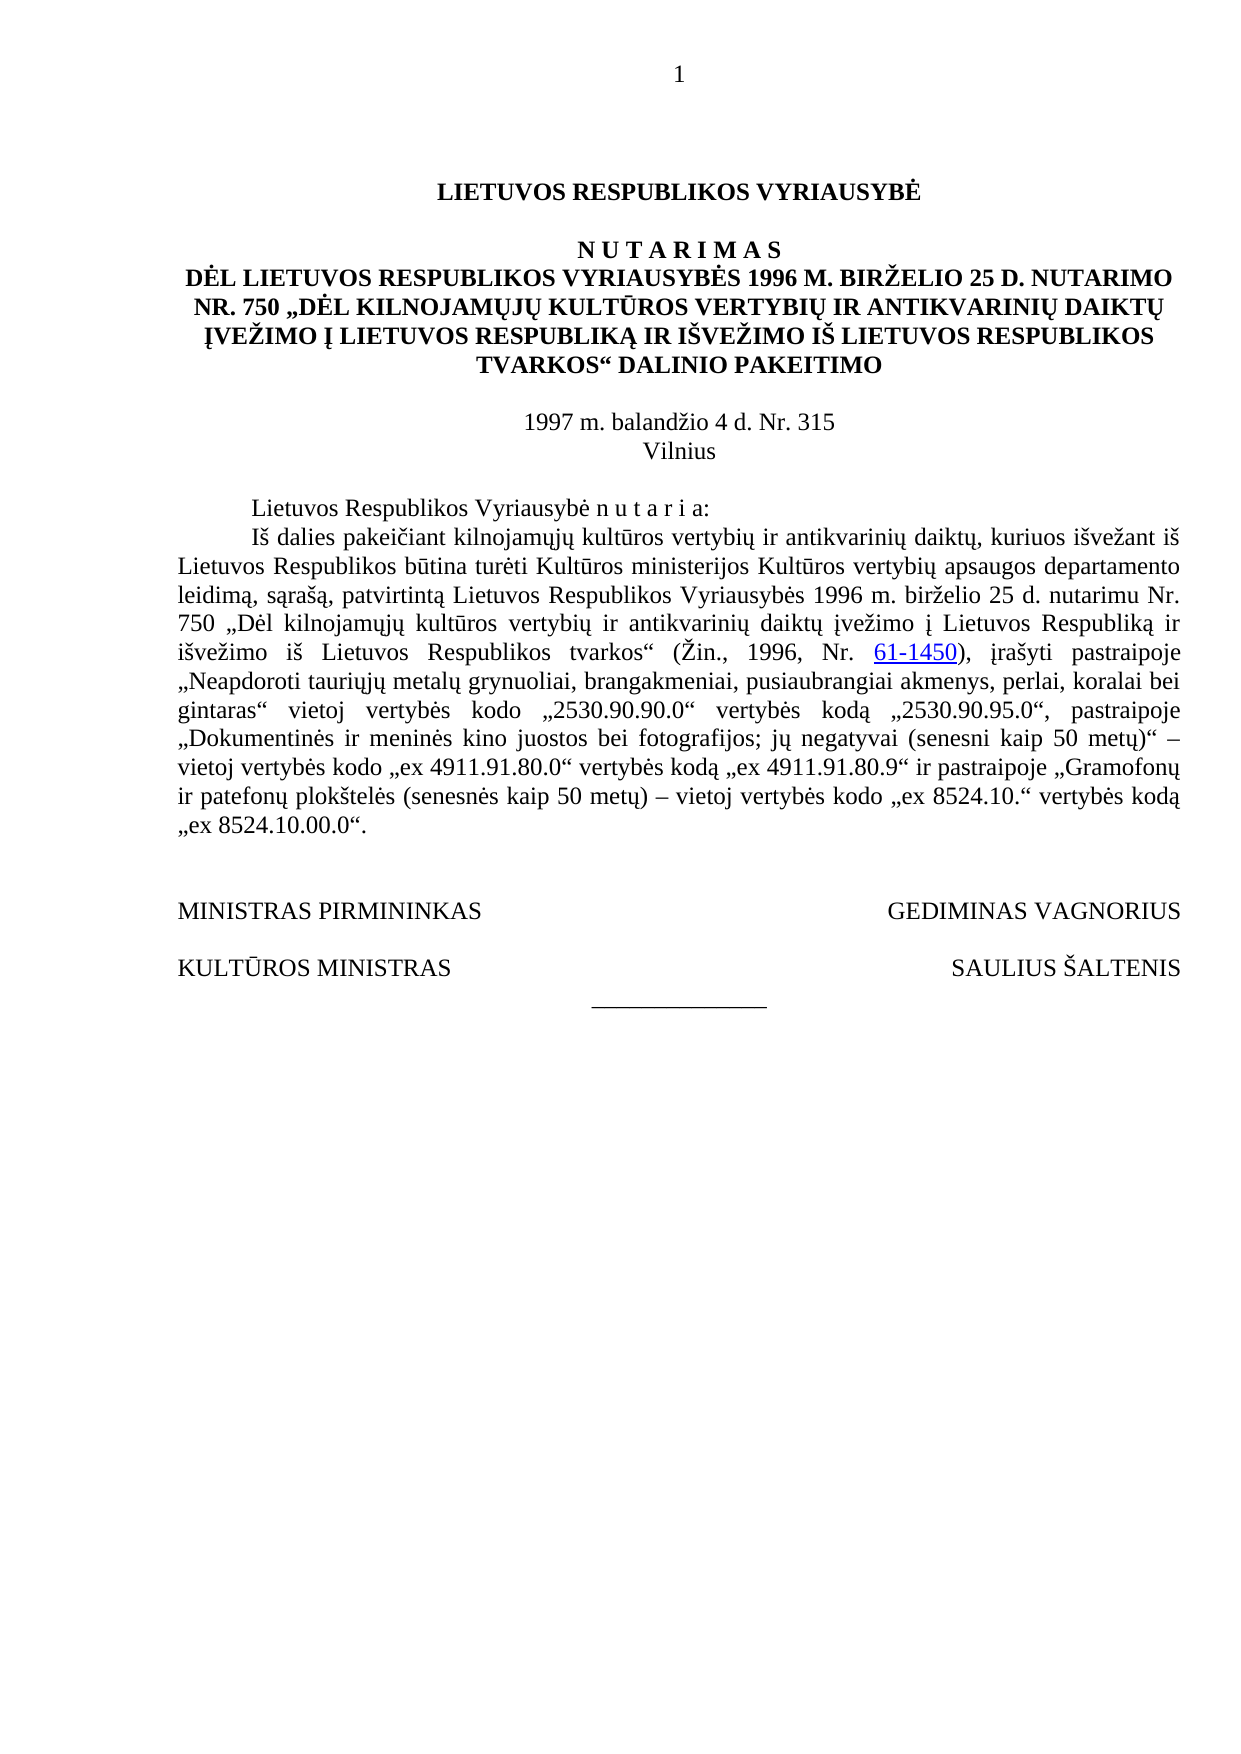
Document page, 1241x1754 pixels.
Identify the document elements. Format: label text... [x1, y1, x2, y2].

text Vilnius [177, 436, 1181, 465]
text LIETUVOS RESPUBLIKOS VYRIAUSYBĖ [177, 177, 1181, 206]
text MINISTRAS PIRMININKAS GEDIMINAS VAGNORIUS [177, 896, 1181, 925]
text Iš dalies pakeičiant kilnojamųjų kultūros vertybių ir antikvarinių daiktų, kuriuos išvežant iš Lietuvos Respublikos būtina turėti Kultūros ministerijos Kultūros vertybių apsaugos departamento leidimą, sąrašą, patvirtintą Lietuvos Respublikos Vyriausybės 1996 m. birželio 25 d. nutarimu Nr. 750 „Dėl kilnojamųjų kultūros vertybių ir antikvarinių daiktų įvežimo į Lietuvos Respubliką ir išvežimo iš Lietuvos Respublikos tvarkos“ (Žin., 1996, Nr. 61-1450), įrašyti pastraipoje „Neapdoroti tauriųjų metalų grynuoliai, brangakmeniai, pusiaubrangiai akmenys, perlai, koralai bei gintaras“ vietoj vertybės kodo „2530.90.90.0“ vertybės kodą „2530.90.95.0“, pastraipoje „Dokumentinės ir meninės kino juostos bei fotografijos; jų negatyvai (senesni kaip 50 metų)“ – vietoj vertybės kodo „ex 4911.91.80.0“ vertybės kodą „ex 4911.91.80.9“ ir pastraipoje „Gramofonų ir patefonų plokštelės (senesnės kaip 50 metų) – vietoj vertybės kodo „ex 8524.10.“ vertybės kodą „ex 8524.10.00.0“. [177, 522, 1181, 838]
text ______________ [177, 982, 1181, 1011]
text 1997 m. balandžio 4 d. Nr. 315 [177, 407, 1181, 436]
text DĖL LIETUVOS RESPUBLIKOS VYRIAUSYBĖS 1996 M. BIRŽELIO 25 D. NUTARIMO NR. 750 „DĖL KILNOJAMŲJŲ KULTŪROS VERTYBIŲ IR ANTIKVARINIŲ DAIKTŲ ĮVEŽIMO Į LIETUVOS RESPUBLIKĄ IR IŠVEŽIMO IŠ LIETUVOS RESPUBLIKOS TVARKOS“ DALINIO PAKEITIMO [177, 263, 1181, 378]
text Lietuvos Respublikos Vyriausybė nutaria: [177, 493, 1181, 522]
text KULTŪROS MINISTRAS SAULIUS ŠALTENIS [177, 953, 1181, 982]
text N U T A R I M A S [177, 235, 1181, 263]
